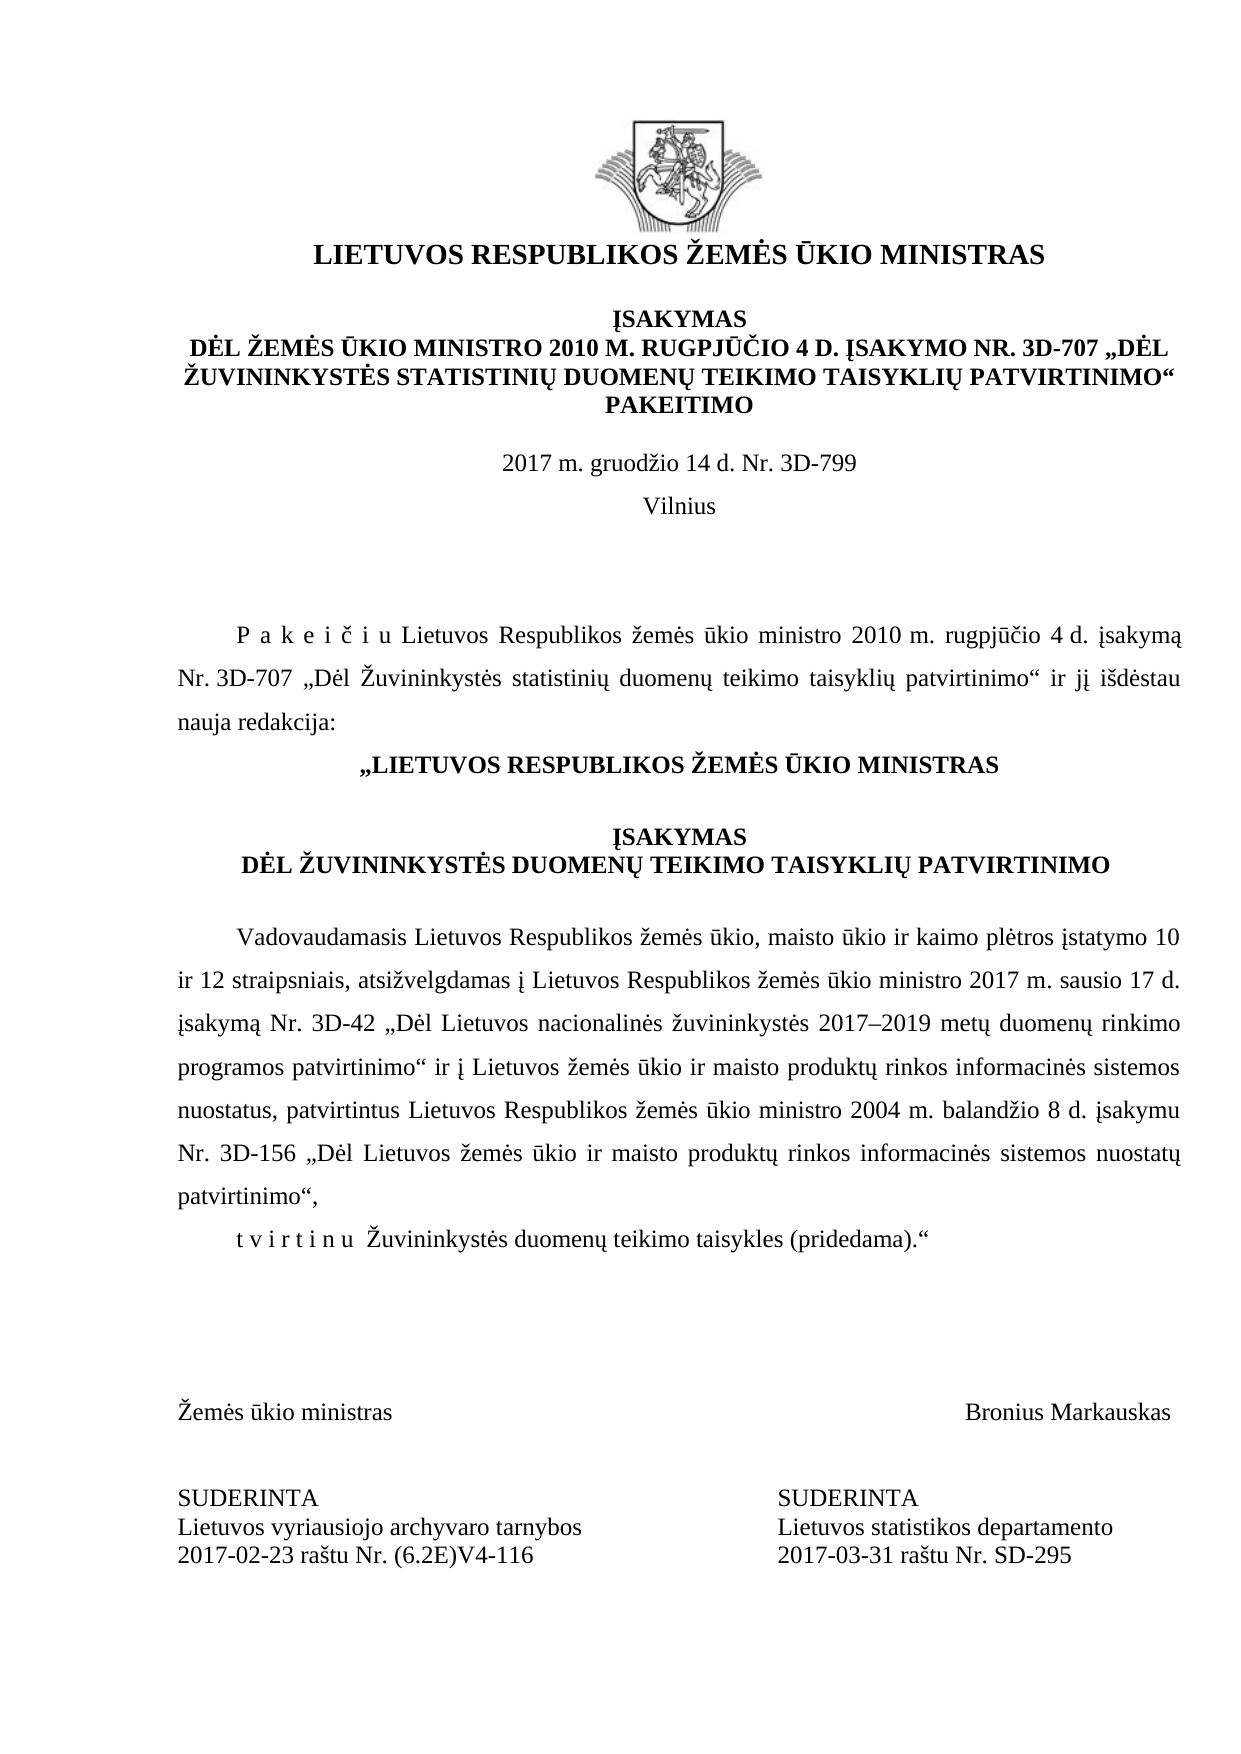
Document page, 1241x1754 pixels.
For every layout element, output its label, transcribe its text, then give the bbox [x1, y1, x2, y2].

text ĮSAKYMAS [177, 304, 1181, 333]
text „LIETUVOS RESPUBLIKOS ŽEMĖS ŪKIO MINISTRAS [177, 750, 1181, 778]
text ĮSAKYMAS [177, 822, 1181, 850]
text SUDERINTA SUDERINTA [177, 1483, 1181, 1512]
text 2017 m. gruodžio 14 d. Nr. 3D-799 [177, 448, 1181, 477]
text Lietuvos vyriausiojo archyvaro tarnybos Lietuvos statistikos departamento [177, 1512, 1181, 1540]
text DĖL ŽUVININKYSTĖS DUOMENŲ TEIKIMO TAISYKLIŲ PAtvirTINIMO [177, 850, 1181, 879]
text Vilnius [177, 491, 1181, 520]
text P a k e i č i u Lietuvos Respublikos žemės ūkio ministro 2010 m. rugpjūčio 4 d. įsakymą Nr. 3D-707 „Dėl Žuvininkystės statistinių duomenų teikimo taisyklių patvirtinimo“ ir jį išdėstau nauja redakcija: [177, 620, 1181, 735]
text Žemės ūkio ministras Bronius Markauskas [177, 1397, 1181, 1425]
text LIETUVOS RESPUBLIKOS ŽEMĖS ŪKIO MINISTRAS [177, 237, 1181, 271]
text tvirtinu Žuvininkystės duomenų teikimo taisykles (pridedama).“ [177, 1224, 1181, 1253]
text 2017-02-23 raštu Nr. (6.2E)V4-116 2017-03-31 raštu Nr. SD-295 [177, 1540, 1181, 1569]
text DĖL ŽEMĖS ŪKIO MINISTRO 2010 M. RUGPJŪČIO 4 D. ĮSAKYMO NR. 3D-707 „DĖL žuvininkystės statistinių duomenų teikimo taisyklių patvirtinimo“ PAKEITIMO [177, 333, 1181, 419]
text Vadovaudamasis Lietuvos Respublikos žemės ūkio, maisto ūkio ir kaimo plėtros įstatymo 10 ir 12 straipsniais, atsižvelgdamas į Lietuvos Respublikos žemės ūkio ministro 2017 m. sausio 17 d. įsakymą Nr. 3D-42 „Dėl Lietuvos nacionalinės žuvininkystės 2017–2019 metų duomenų rinkimo programos patvirtinimo“ ir į Lietuvos žemės ūkio ir maisto produktų rinkos informacinės sistemos nuostatus, patvirtintus Lietuvos Respublikos žemės ūkio ministro 2004 m. balandžio 8 d. įsakymu Nr. 3D-156 „Dėl Lietuvos žemės ūkio ir maisto produktų rinkos informacinės sistemos nuostatų patvirtinimo“, [177, 922, 1181, 1210]
